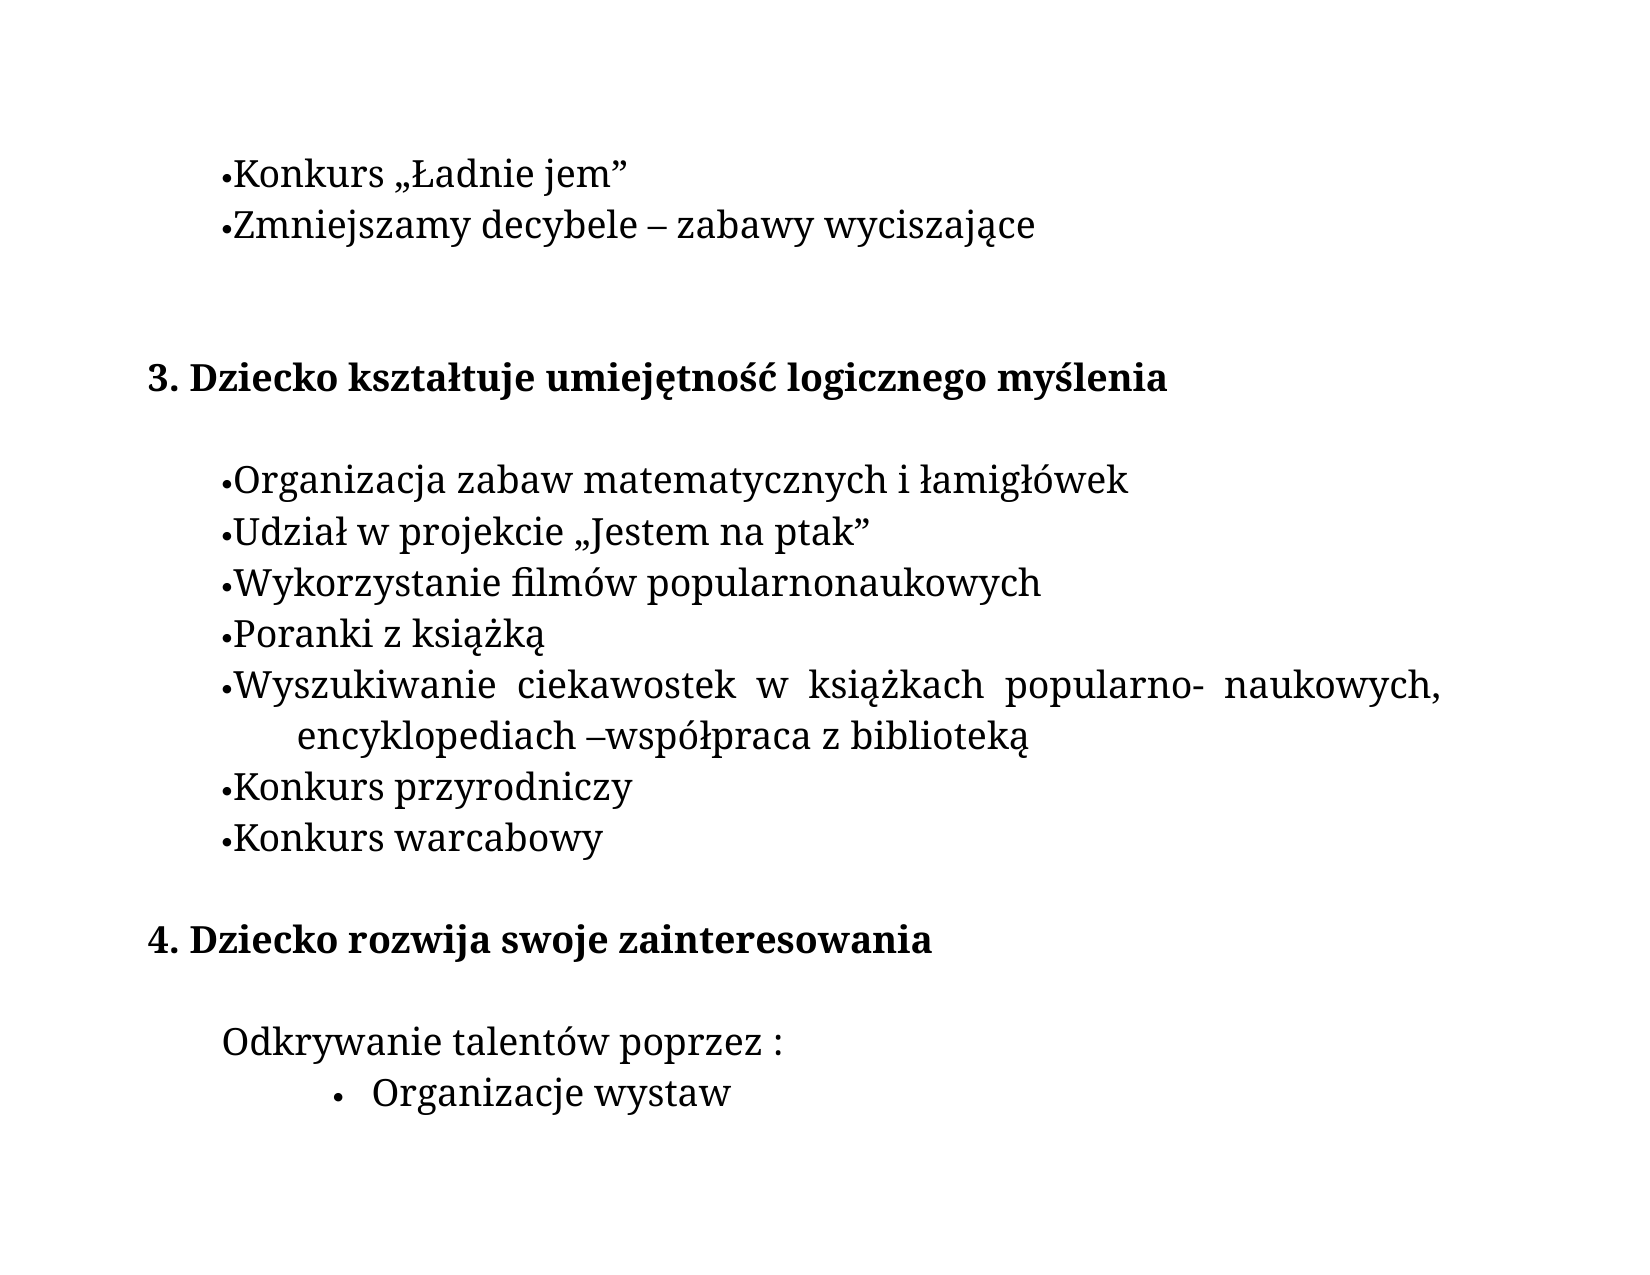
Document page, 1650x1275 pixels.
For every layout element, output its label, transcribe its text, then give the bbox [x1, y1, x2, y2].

text 3. Dziecko kształtuje umiejętność logicznego myślenia [148, 352, 1502, 403]
list Konkurs „Ładnie jem” [223, 148, 1502, 199]
text Odkrywanie talentów poprzez : [221, 1015, 1502, 1066]
list Poranki z książką [223, 607, 1502, 658]
list Organizacja zabaw matematycznych i łamigłówek [223, 454, 1502, 505]
list Udział w projekcie „Jestem na ptak” [223, 505, 1502, 556]
list Zmniejszamy decybele – zabawy wyciszające [223, 199, 1502, 250]
list Konkurs warcabowy [223, 811, 1502, 862]
list Konkurs przyrodniczy [223, 760, 1502, 811]
list Wyszukiwanie ciekawostek w książkach popularno- naukowych, encyklopediach –współpraca z biblioteką [223, 658, 1502, 760]
list Organizacje wystaw [334, 1066, 1502, 1117]
text 4. Dziecko rozwija swoje zainteresowania [148, 913, 1502, 964]
list Wykorzystanie filmów popularnonaukowych [223, 556, 1502, 607]
